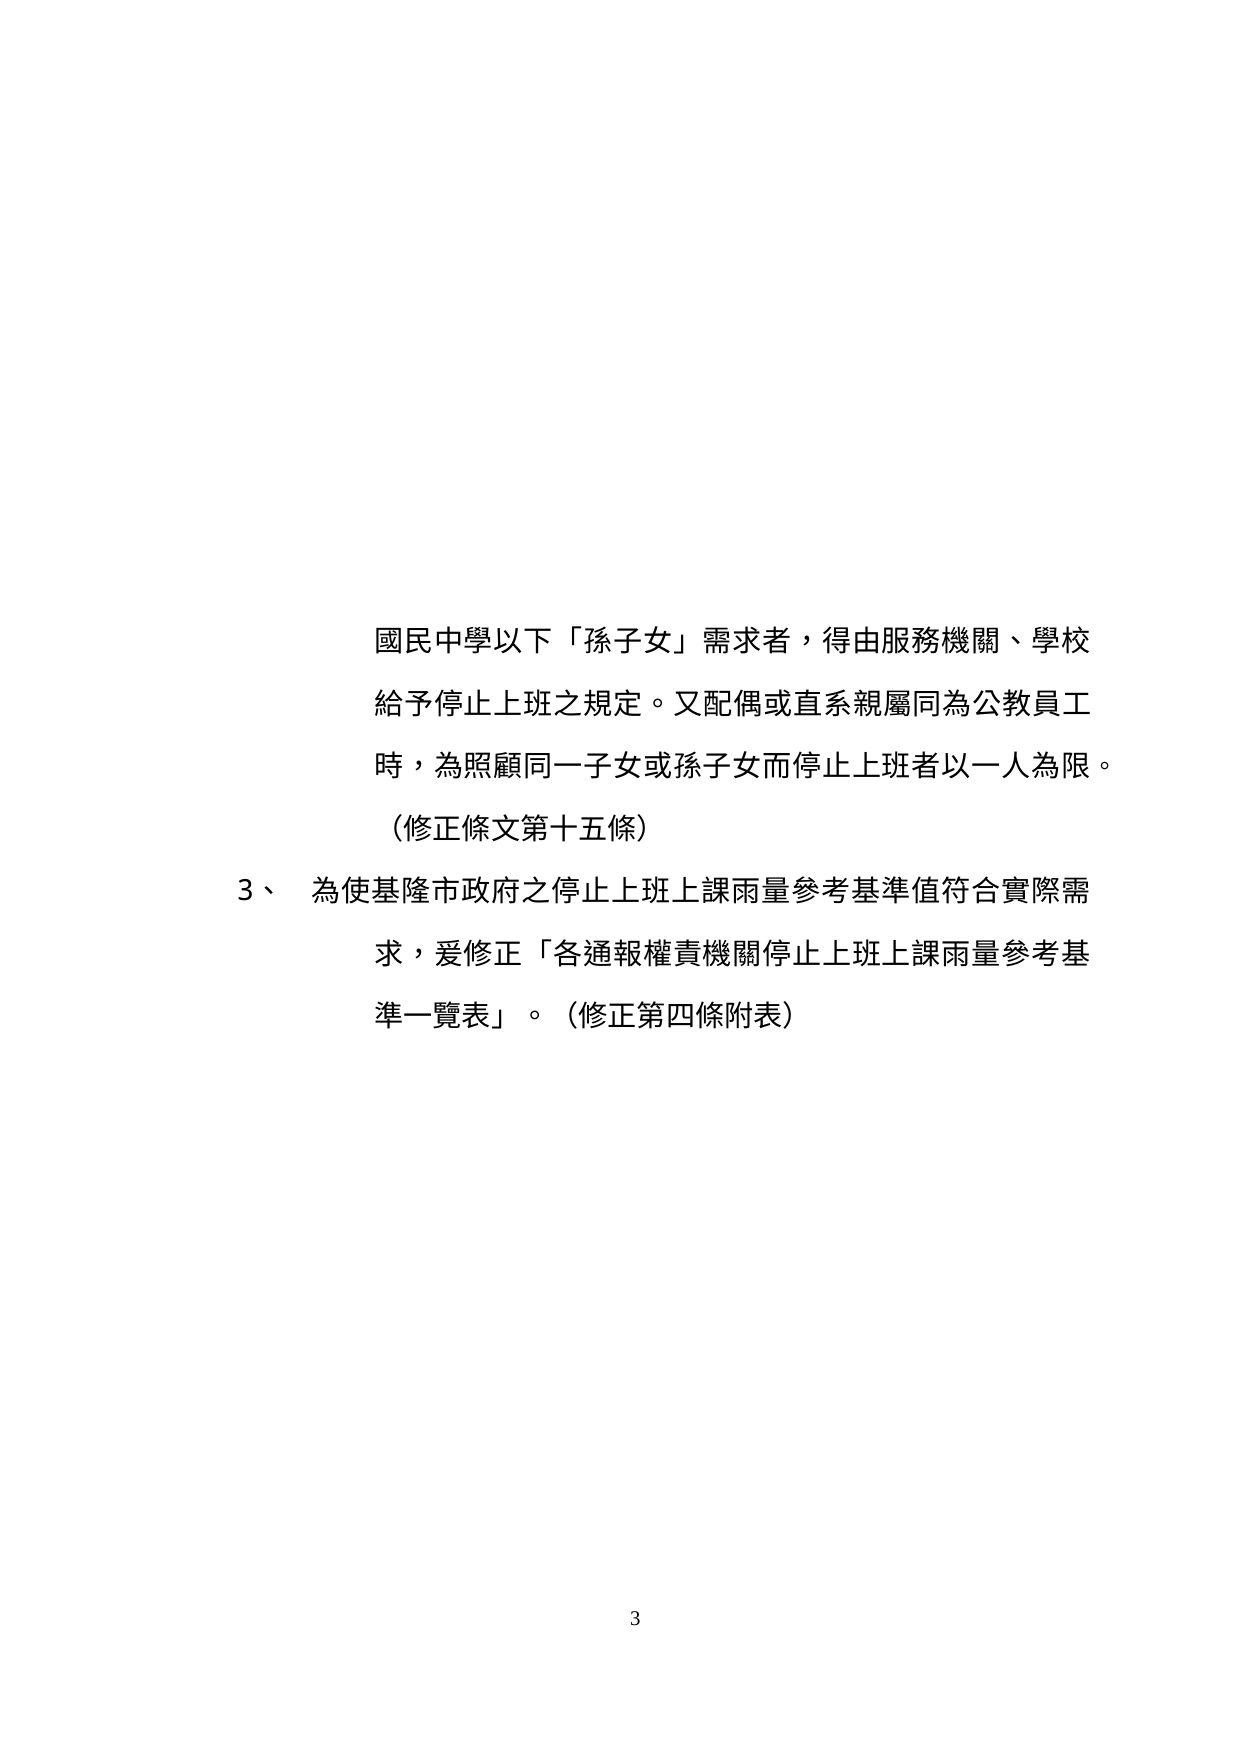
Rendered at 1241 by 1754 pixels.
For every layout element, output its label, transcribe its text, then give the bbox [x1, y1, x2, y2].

list 為利公教人員得以兼顧家庭及工作，增訂高級中等以下學校停止上課時，有照顧停止上課之身心障礙「孫子女」或國民中學以下「孫子女」需求者，得由服務機關、學校給予停止上班之規定。又配偶或直系親屬同為公教員工時，為照顧同一子女或孫子女而停止上班者以一人為限。（修正條文第十五條） [236, 597, 1092, 847]
list 為使基隆市政府之停止上班上課雨量參考基準值符合實際需求，爰修正「各通報權責機關停止上班上課雨量參考基準一覽表」。（修正第四條附表） [236, 847, 1092, 1035]
